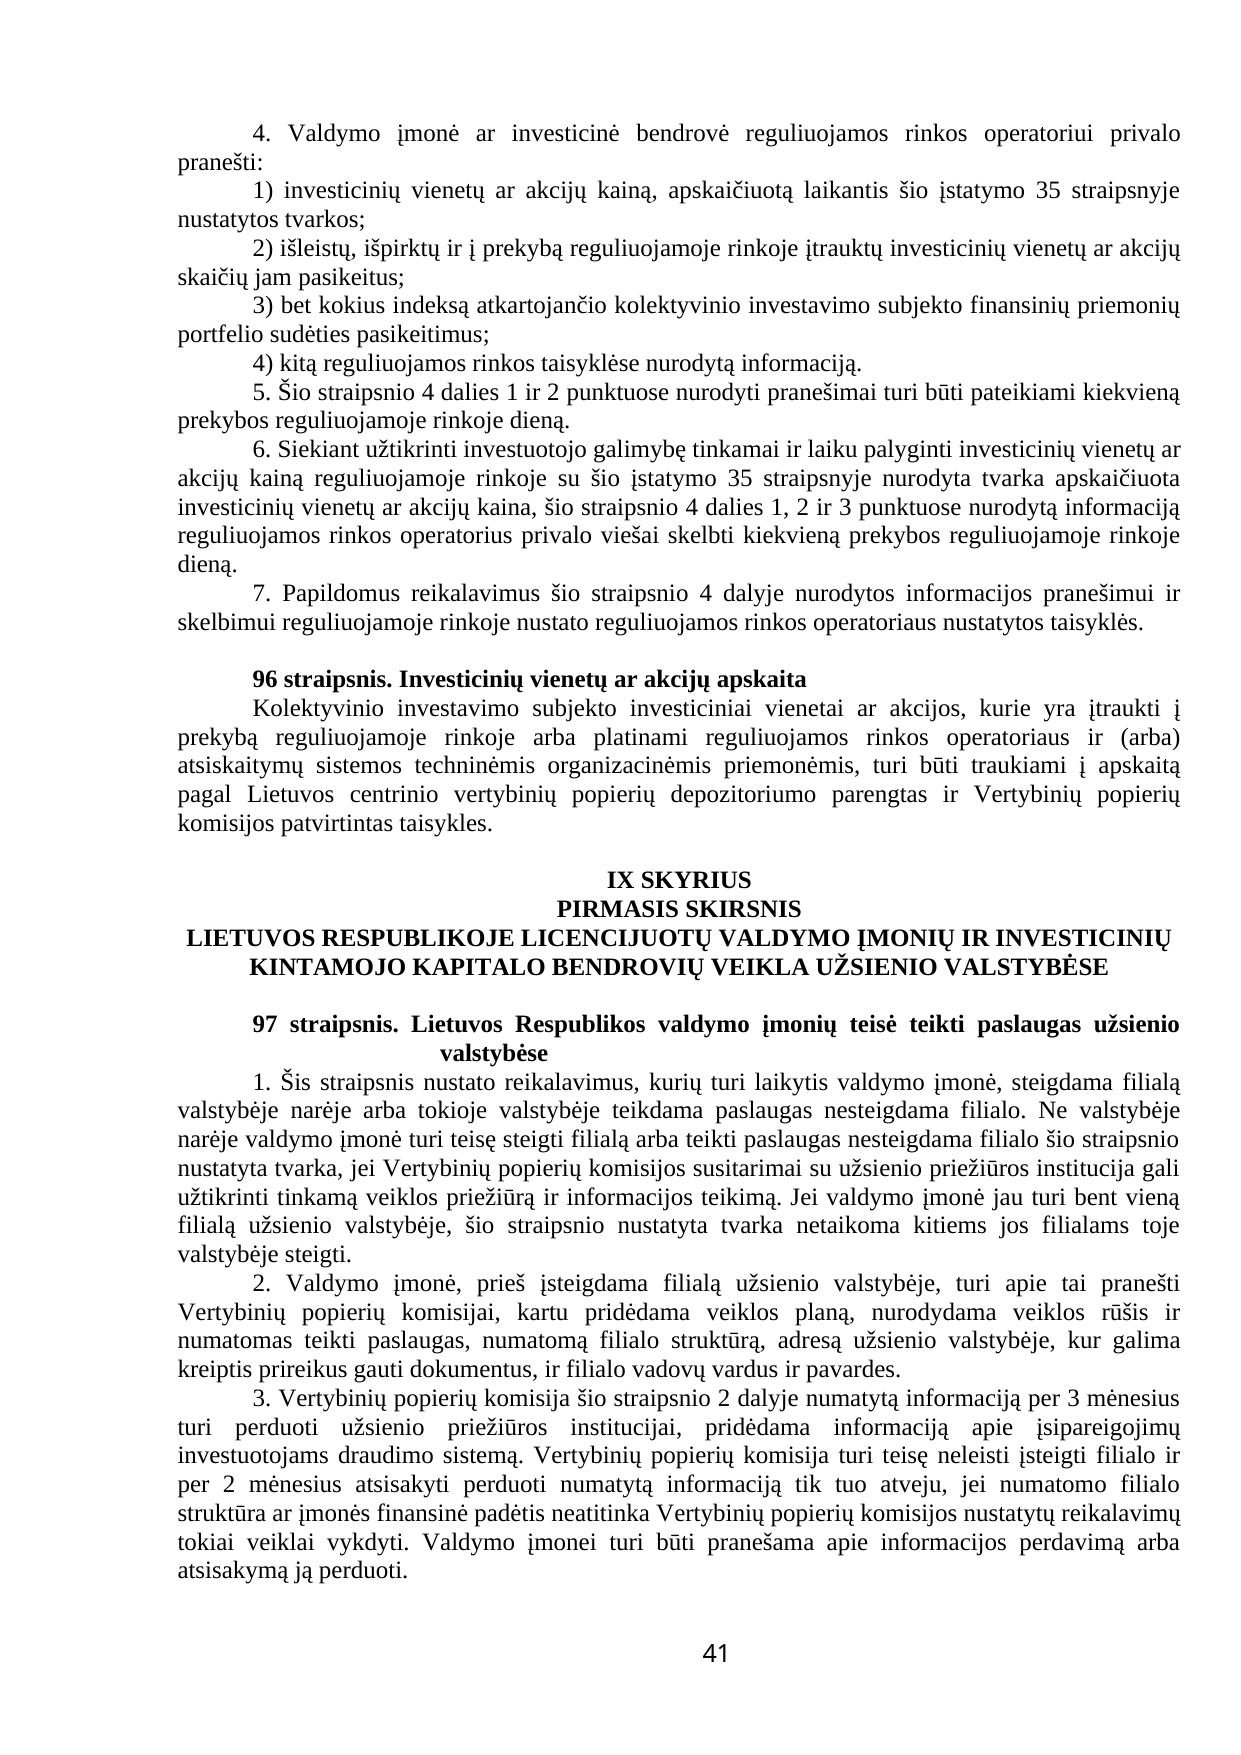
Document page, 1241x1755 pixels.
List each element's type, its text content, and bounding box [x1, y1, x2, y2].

text 1) investicinių vienetų ar akcijų kainą, apskaičiuotą laikantis šio įstatymo 35 straipsnyje nustatytos tvarkos; [177, 176, 1181, 233]
text LIETUVOS RESPUBLIKOJE LICENCIJUOTŲ VALDYMO ĮMONIŲ IR INVESTICINIŲ KINTAMOJO KAPITALO BENDROVIŲ VEIKLA UŽSIENIO VALSTYBĖSE [177, 923, 1181, 981]
text PIRMASIS SKIRSNIS [177, 894, 1181, 923]
text 2) išleistų, išpirktų ir į prekybą reguliuojamoje rinkoje įtrauktų investicinių vienetų ar akcijų skaičių jam pasikeitus; [177, 233, 1181, 291]
text 6. Siekiant užtikrinti investuotojo galimybę tinkamai ir laiku palyginti investicinių vienetų ar akcijų kainą reguliuojamoje rinkoje su šio įstatymo 35 straipsnyje nurodyta tvarka apskaičiuota investicinių vienetų ar akcijų kaina, šio straipsnio 4 dalies 1, 2 ir 3 punktuose nurodytą informaciją reguliuojamos rinkos operatorius privalo viešai skelbti kiekvieną prekybos reguliuojamoje rinkoje dieną. [177, 434, 1181, 578]
text 4. valdymo įmonė ar investicinė bendrovė reguliuojamos rinkos operatoriui privalo pranešti: [177, 118, 1181, 176]
text kolektyvinio investavimo subjekto investiciniai vienetai ar akcijos, kurie yra įtraukti į prekybą reguliuojamoje rinkoje arba platinami reguliuojamos rinkos operatoriaus ir (arba) atsiskaitymų sistemos techninėmis organizacinėmis priemonėmis, turi būti traukiami į apskaitą pagal Lietuvos centrinio vertybinių popierių depozitoriumo parengtas ir Vertybinių popierių komisijos patvirtintas taisykles. [177, 693, 1181, 837]
text 96 straipsnis. investicinių vienetų ar akcijų apskaita [177, 664, 1181, 693]
text 4) kitą reguliuojamos rinkos taisyklėse nurodytą informaciją. [177, 348, 1181, 377]
text 1. Šis straipsnis nustato reikalavimus, kurių turi laikytis valdymo įmonė, steigdama filialą valstybėje narėje arba tokioje valstybėje teikdama paslaugas nesteigdama filialo. Ne valstybėje narėje valdymo įmonė turi teisę steigti filialą arba teikti paslaugas nesteigdama filialo šio straipsnio nustatyta tvarka, jei Vertybinių popierių komisijos susitarimai su užsienio priežiūros institucija gali užtikrinti tinkamą veiklos priežiūrą ir informacijos teikimą. Jei valdymo įmonė jau turi bent vieną filialą užsienio valstybėje, šio straipsnio nustatyta tvarka netaikoma kitiems jos filialams toje valstybėje steigti. [177, 1067, 1181, 1268]
text 7. Papildomus reikalavimus šio straipsnio 4 dalyje nurodytos informacijos pranešimui ir skelbimui reguliuojamoje rinkoje nustato reguliuojamos rinkos operatoriaus nustatytos taisyklės. [177, 578, 1181, 636]
text 5. Šio straipsnio 4 dalies 1 ir 2 punktuose nurodyti pranešimai turi būti pateikiami kiekvieną prekybos reguliuojamoje rinkoje dieną. [177, 377, 1181, 434]
text 2. Valdymo įmonė, prieš įsteigdama filialą užsienio valstybėje, turi apie tai pranešti Vertybinių popierių komisijai, kartu pridėdama veiklos planą, nurodydama veiklos rūšis ir numatomas teikti paslaugas, numatomą filialo struktūrą, adresą užsienio valstybėje, kur galima kreiptis prireikus gauti dokumentus, ir filialo vadovų vardus ir pavardes. [177, 1268, 1181, 1383]
text 97 straipsnis. Lietuvos Respublikos valdymo įmonių teisė teikti paslaugas užsienio valstybėse [252, 1009, 1181, 1067]
text 3. Vertybinių popierių komisija šio straipsnio 2 dalyje numatytą informaciją per 3 mėnesius turi perduoti užsienio priežiūros institucijai, pridėdama informaciją apie įsipareigojimų investuotojams draudimo sistemą. Vertybinių popierių komisija turi teisę neleisti įsteigti filialo ir per 2 mėnesius atsisakyti perduoti numatytą informaciją tik tuo atveju, jei numatomo filialo struktūra ar įmonės finansinė padėtis neatitinka Vertybinių popierių komisijos nustatytų reikalavimų tokiai veiklai vykdyti. Valdymo įmonei turi būti pranešama apie informacijos perdavimą arba atsisakymą ją perduoti. [177, 1383, 1181, 1584]
text 3) bet kokius indeksą atkartojančio kolektyvinio investavimo subjekto finansinių priemonių portfelio sudėties pasikeitimus; [177, 291, 1181, 348]
text IX SKYRIUS [177, 866, 1181, 894]
